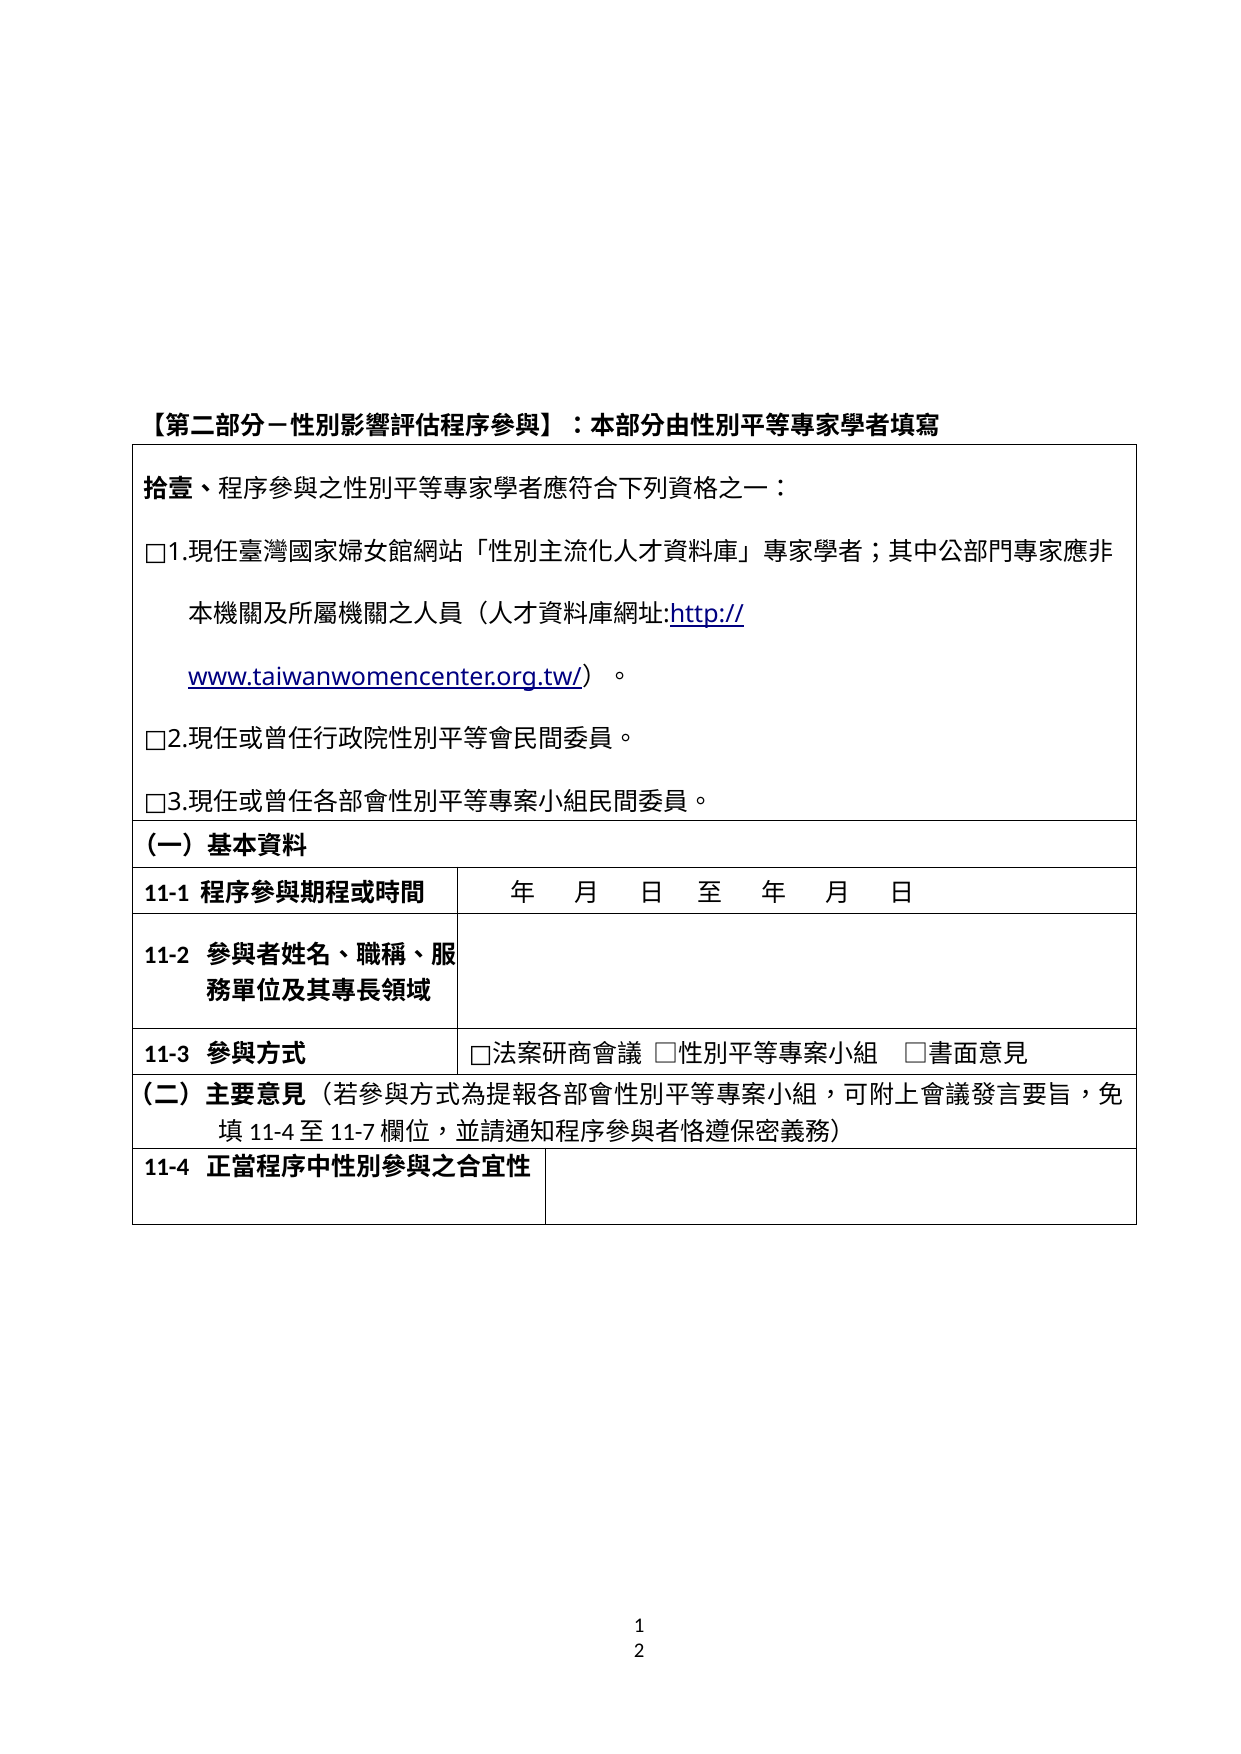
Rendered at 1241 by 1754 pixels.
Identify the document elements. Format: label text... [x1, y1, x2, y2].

table_header 拾壹、程序參與之性別平等專家學者應符合下列資格之一： □1.現任臺灣國家婦女館網站「性別主流化人才資料庫」專家學者；其中公部門專家應非本機關及所屬機關之人員（人才資料庫網址:http://www.taiwanwomencenter.org.tw/）。 □2.現任或曾任行政院性別平等會民間委員。 □3.現任或曾任各部會性別平等專案小組民間委員。 [133, 445, 1136, 820]
table_cell [458, 914, 1136, 1027]
table_cell 11-1 程序參與期程或時間 [133, 868, 457, 913]
table_cell 11-4 正當程序中性別參與之合宜性 [133, 1149, 545, 1223]
table_cell （二）主要意見（若參與方式為提報各部會性別平等專案小組，可附上會議發言要旨，免填11-4至11-7欄位，並請通知程序參與者恪遵保密義務） [133, 1075, 1136, 1147]
table_cell 11-2 參與者姓名、職稱、服 務單位及其專長領域 [133, 914, 457, 1027]
table_cell [546, 1149, 1136, 1223]
table_cell 11-3 參與方式 [133, 1029, 457, 1074]
table_cell （一）基本資料 [133, 821, 1136, 867]
text 【第二部分－性別影響評估程序參與】：本部分由性別平等專家學者填寫 [140, 382, 1092, 444]
table_cell □法案研商會議 □性別平等專案小組 □書面意見 [458, 1029, 1136, 1074]
table_cell 年 月 日 至 年 月 日 [458, 868, 1136, 913]
